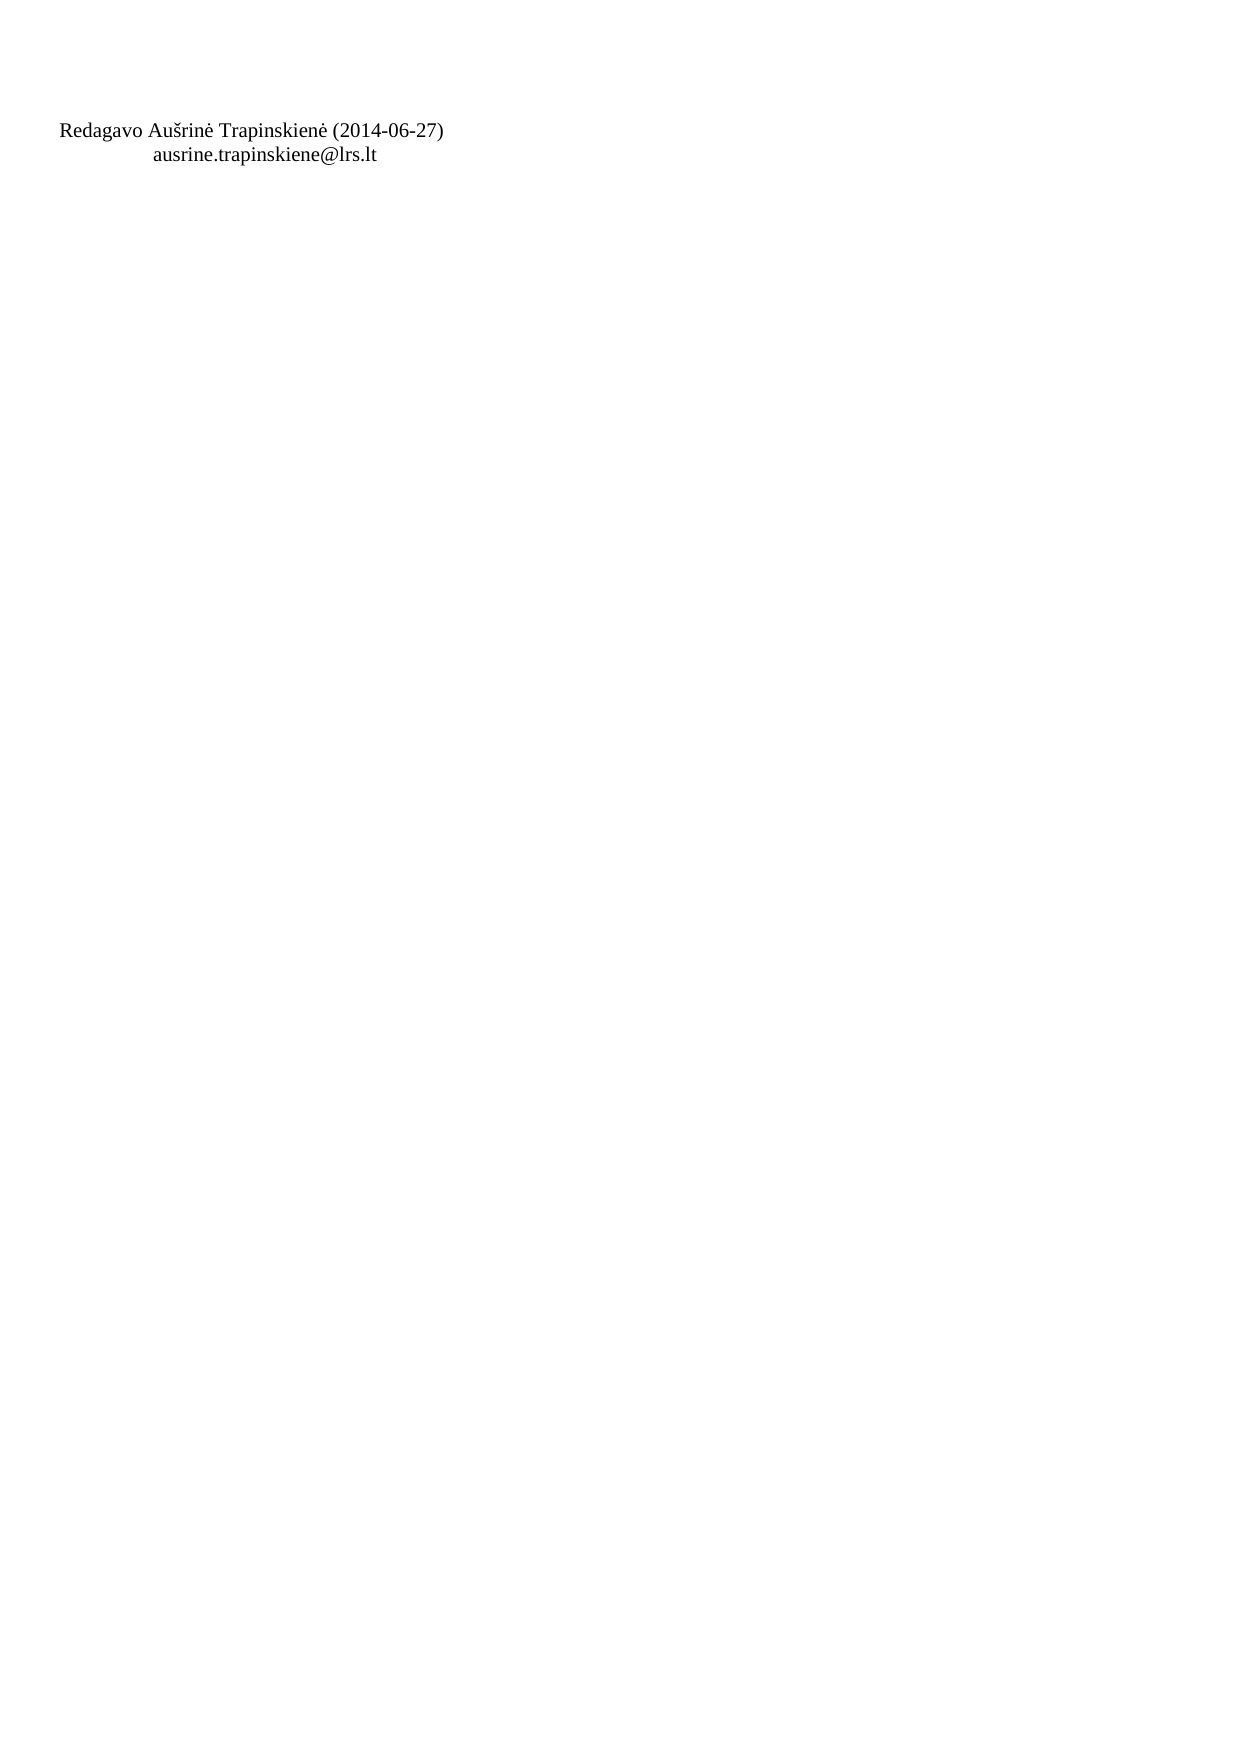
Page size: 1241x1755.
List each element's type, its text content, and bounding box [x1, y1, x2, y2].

text ausrine.trapinskiene@lrs.lt [59, 142, 1122, 166]
text Redagavo Aušrinė Trapinskienė (2014-06-27) [59, 118, 1122, 142]
